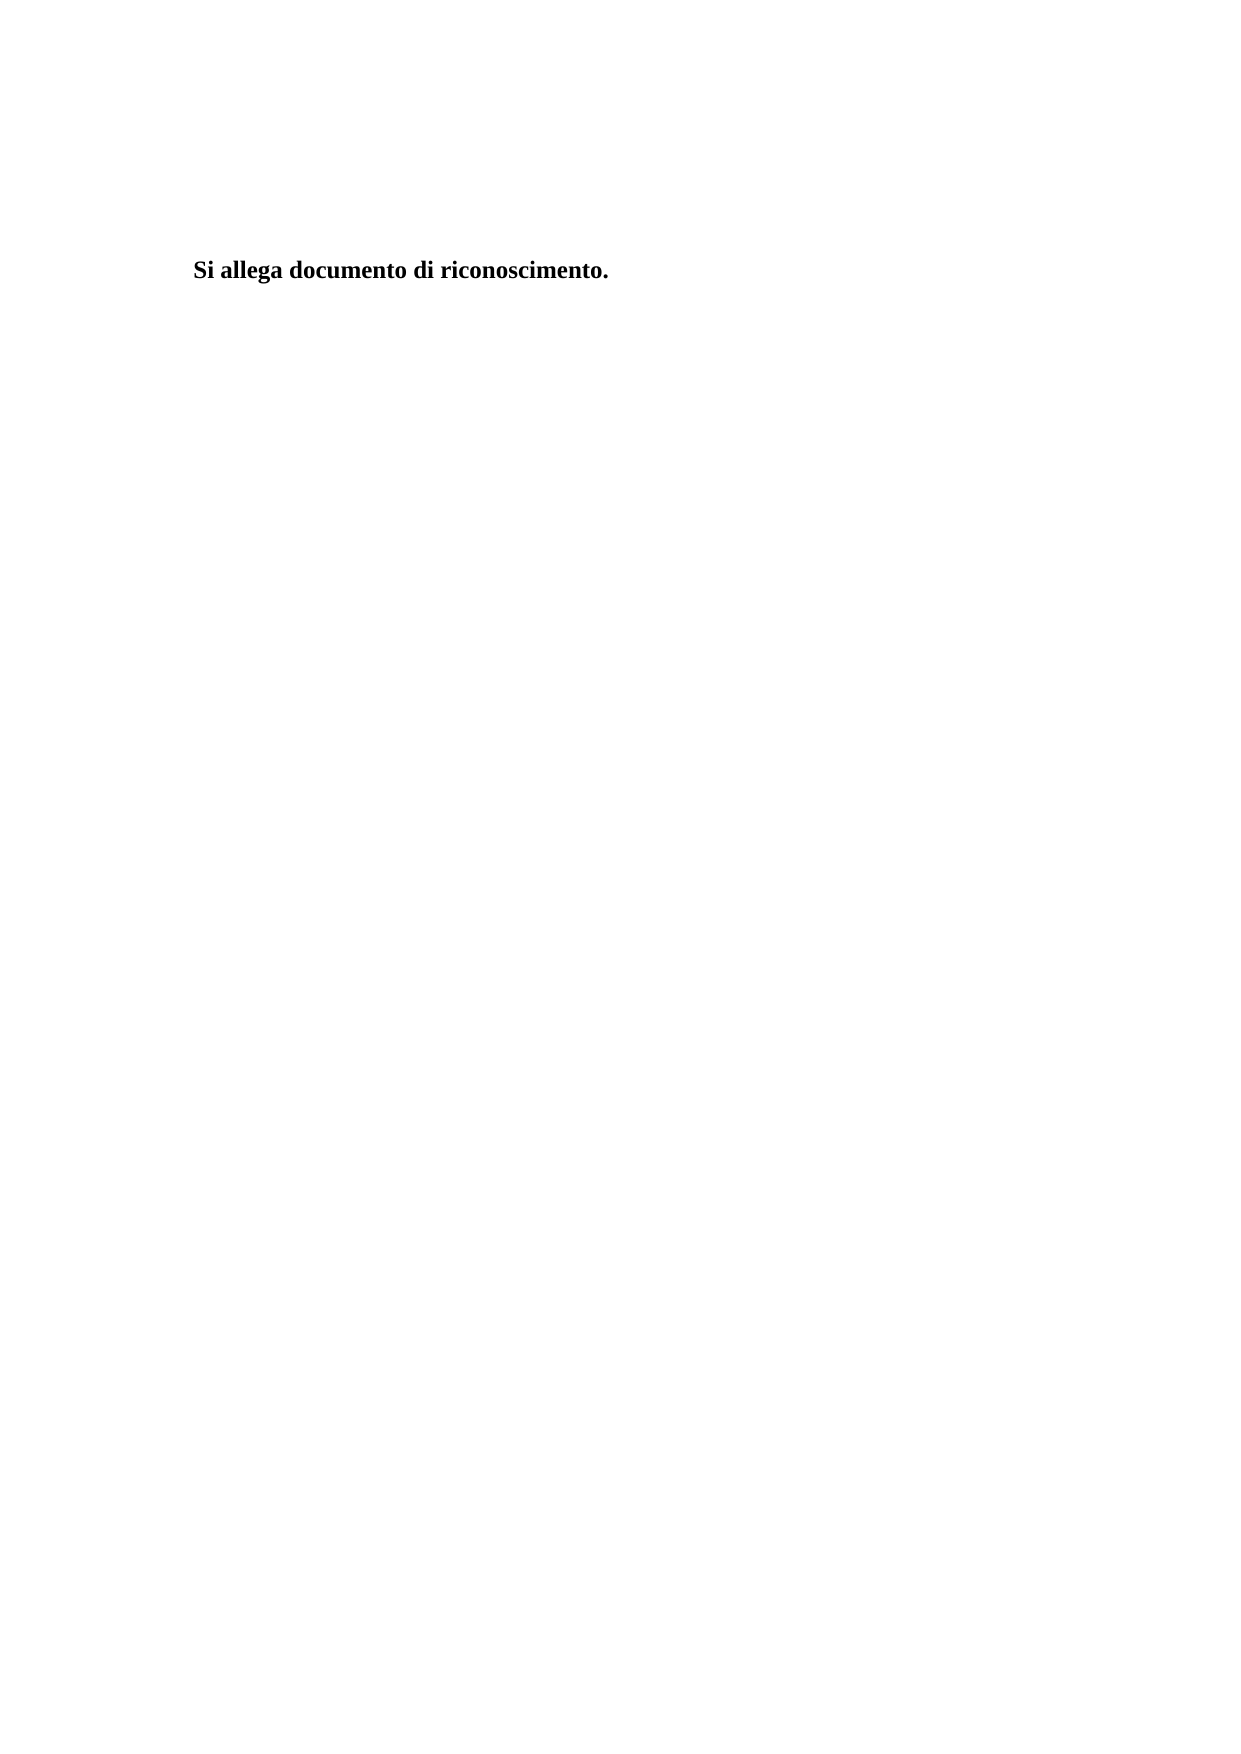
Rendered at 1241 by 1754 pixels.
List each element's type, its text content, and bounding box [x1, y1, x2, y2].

text Si allega documento di riconoscimento. [193, 255, 1122, 284]
